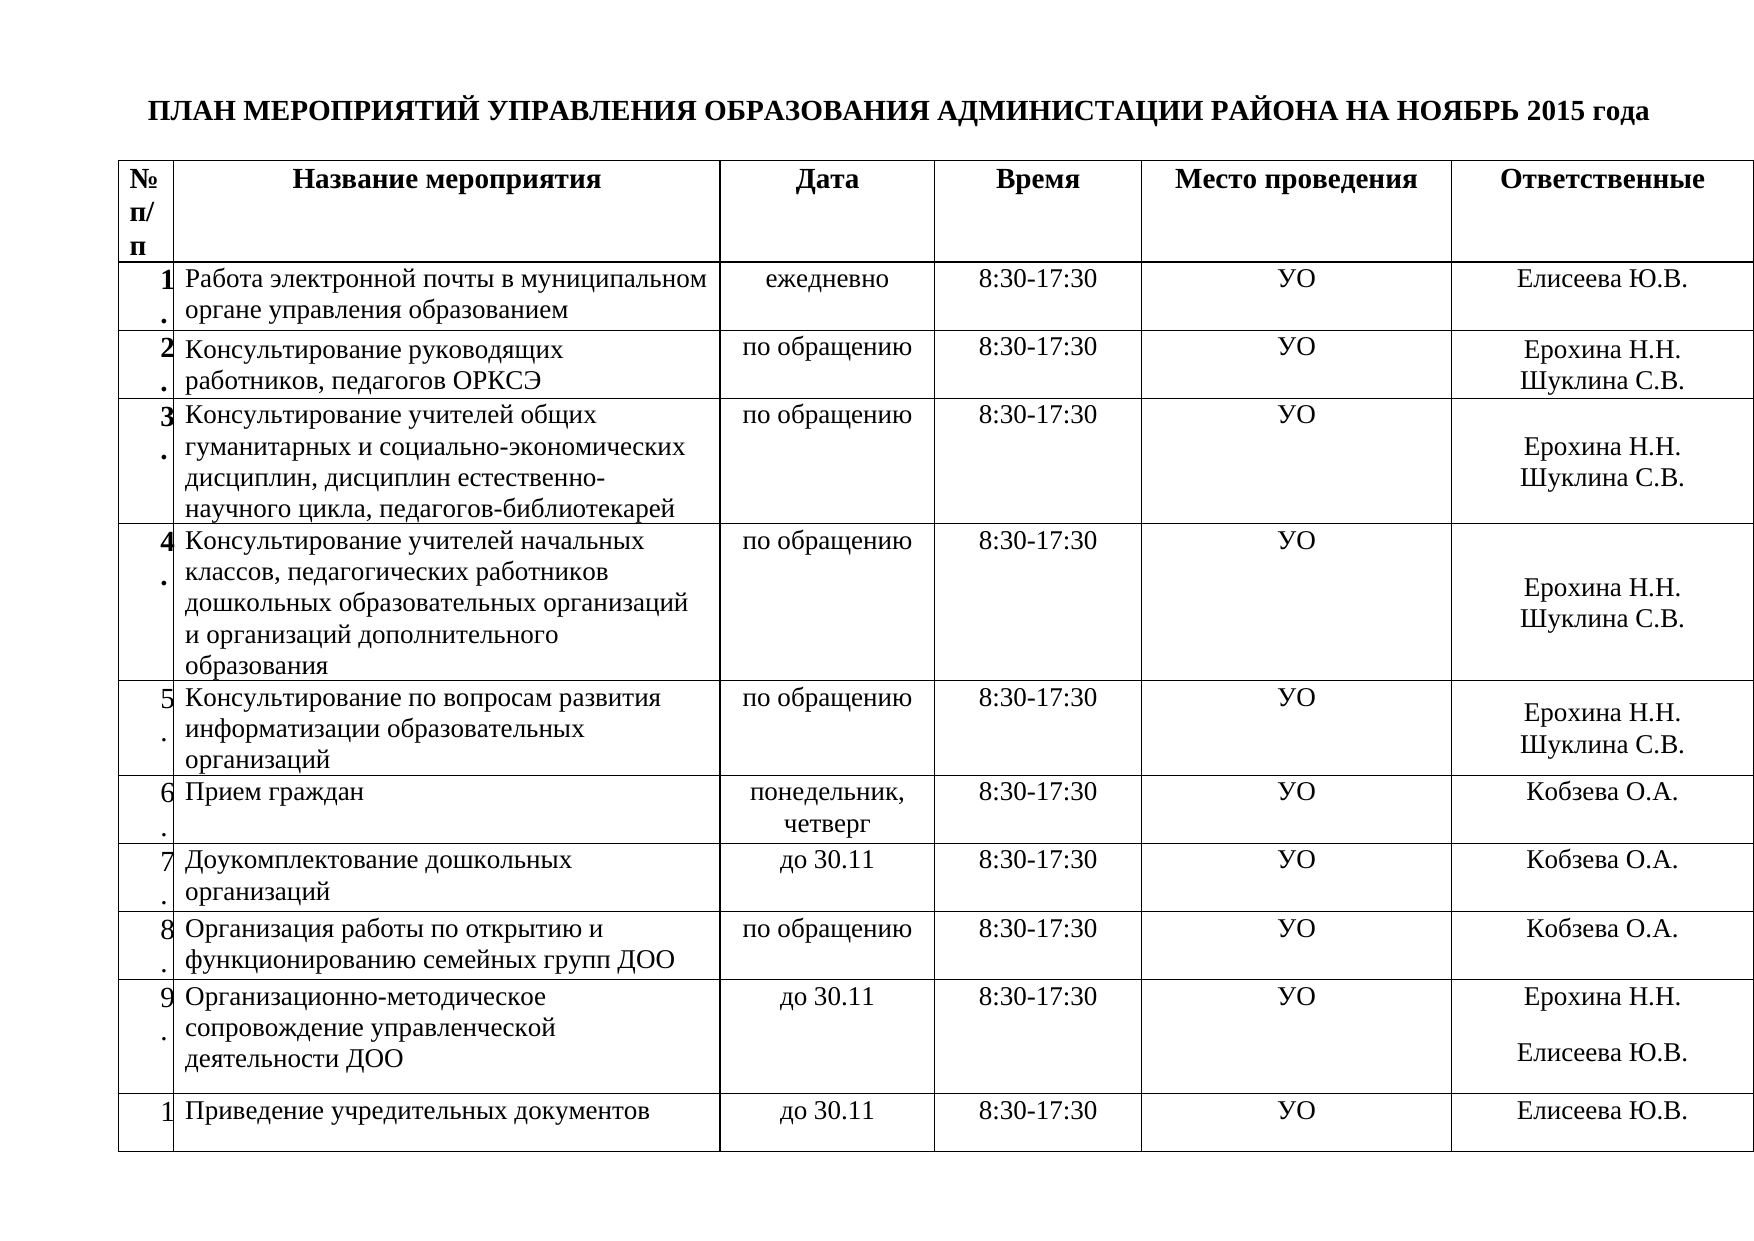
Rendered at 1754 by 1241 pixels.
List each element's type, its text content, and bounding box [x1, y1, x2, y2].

table_cell Прием граждан [174, 776, 719, 843]
table_cell УО [1142, 331, 1451, 398]
table_cell [164, 792, 171, 801]
table_cell Консультирование учителей общих гуманитарных и социально-экономических дисциплин, дисциплин естественно-научного цикла, педагогов-библиотекарей [174, 399, 719, 523]
table_cell [119, 980, 173, 1093]
table_header Название мероприятия [174, 161, 719, 261]
table_cell Ерохина Н.Н. Шуклина С.В. [1452, 681, 1753, 774]
table_cell Доукомплектование дошкольных организаций [174, 844, 719, 911]
table_cell до 30.11 [721, 980, 934, 1093]
table_cell [119, 263, 173, 329]
table_cell [164, 784, 173, 792]
table_cell УО [1142, 1094, 1451, 1151]
table_cell Работа электронной почты в муниципальном органе управления образованием [174, 263, 719, 329]
text ПЛАН МЕРОПРИЯТИЙ УПРАВЛЕНИЯ ОБРАЗОВАНИЯ АДМИНИСТАЦИИ РАЙОНА НА НОЯБРЬ 2015 года [103, 93, 1695, 126]
table_cell 8:30-17:30 [935, 681, 1141, 774]
table_cell по обращению [721, 399, 934, 523]
table_header Время [935, 161, 1141, 261]
table_cell УО [1142, 524, 1451, 680]
table_cell по обращению [721, 681, 934, 774]
table_cell Кобзева О.А. [1452, 844, 1753, 911]
table_cell [164, 345, 173, 354]
table_cell УО [1142, 263, 1451, 329]
table_cell [164, 921, 170, 928]
table_cell 8:30-17:30 [935, 524, 1141, 680]
table_cell по обращению [721, 524, 934, 680]
table_cell 8:30-17:30 [935, 399, 1141, 523]
table_cell 8:30-17:30 [935, 912, 1141, 979]
table_cell Организационно-методическое сопровождение управленческой деятельности ДОО [174, 980, 719, 1093]
table_cell Консультирование учителей начальных классов, педагогических работников дошкольных образовательных организаций и организаций дополнительного образования [174, 524, 719, 680]
table_cell Ерохина Н.Н. Шуклина С.В. [1452, 399, 1753, 523]
table_cell УО [1142, 776, 1451, 843]
table_cell [119, 912, 173, 979]
table_cell 8:30-17:30 [935, 844, 1141, 911]
table_cell Елисеева Ю.В. [1452, 263, 1753, 329]
table_cell [119, 1094, 173, 1151]
table_header Место проведения [1142, 161, 1451, 261]
table_cell Консультирование по вопросам развития информатизации образовательных организаций [174, 681, 719, 774]
table_header Ответственные [1452, 161, 1753, 261]
table_cell Кобзева О.А. [1452, 776, 1753, 843]
table_cell по обращению [721, 331, 934, 398]
table_cell [119, 776, 173, 843]
table_header Дата [721, 161, 934, 261]
table_cell УО [1142, 912, 1451, 979]
table_cell по обращению [721, 912, 934, 979]
table_cell ежедневно [721, 263, 934, 329]
table_cell до 30.11 [721, 844, 934, 911]
table_cell УО [1142, 681, 1451, 774]
table_cell [119, 844, 173, 911]
table_cell 8:30-17:30 [935, 980, 1141, 1093]
table_cell УО [1142, 844, 1451, 911]
table_cell [164, 930, 171, 938]
table_cell [119, 399, 173, 523]
table_cell 8:30-17:30 [935, 1094, 1141, 1151]
table_cell Ерохина Н.Н. Шуклина С.В. [1452, 331, 1753, 398]
table_cell УО [1142, 399, 1451, 523]
table_cell Консультирование руководящих работников, педагогов ОРКСЭ [174, 331, 719, 398]
table_cell Кобзева О.А. [1452, 912, 1753, 979]
table_cell Организация работы по открытию и функционированию семейных групп ДОО [174, 912, 719, 979]
table_cell до 30.11 [721, 1094, 934, 1151]
table_cell Елисеева Ю.В. [1452, 1094, 1753, 1151]
table_cell понедельник, четверг [721, 776, 934, 843]
table_cell 8:30-17:30 [935, 263, 1141, 329]
table_cell [119, 681, 173, 774]
table_header № п/п [119, 161, 173, 261]
table_cell Ерохина Н.Н. Шуклина С.В. [1452, 524, 1753, 680]
table_cell [119, 524, 173, 680]
table_cell Приведение учредительных документов [174, 1094, 719, 1151]
table_cell УО [1142, 980, 1451, 1093]
table_cell 8:30-17:30 [935, 331, 1141, 398]
table_cell [119, 331, 173, 398]
table_cell 8:30-17:30 [935, 776, 1141, 843]
table_cell Ерохина Н.Н. Елисеева Ю.В. [1452, 980, 1753, 1093]
